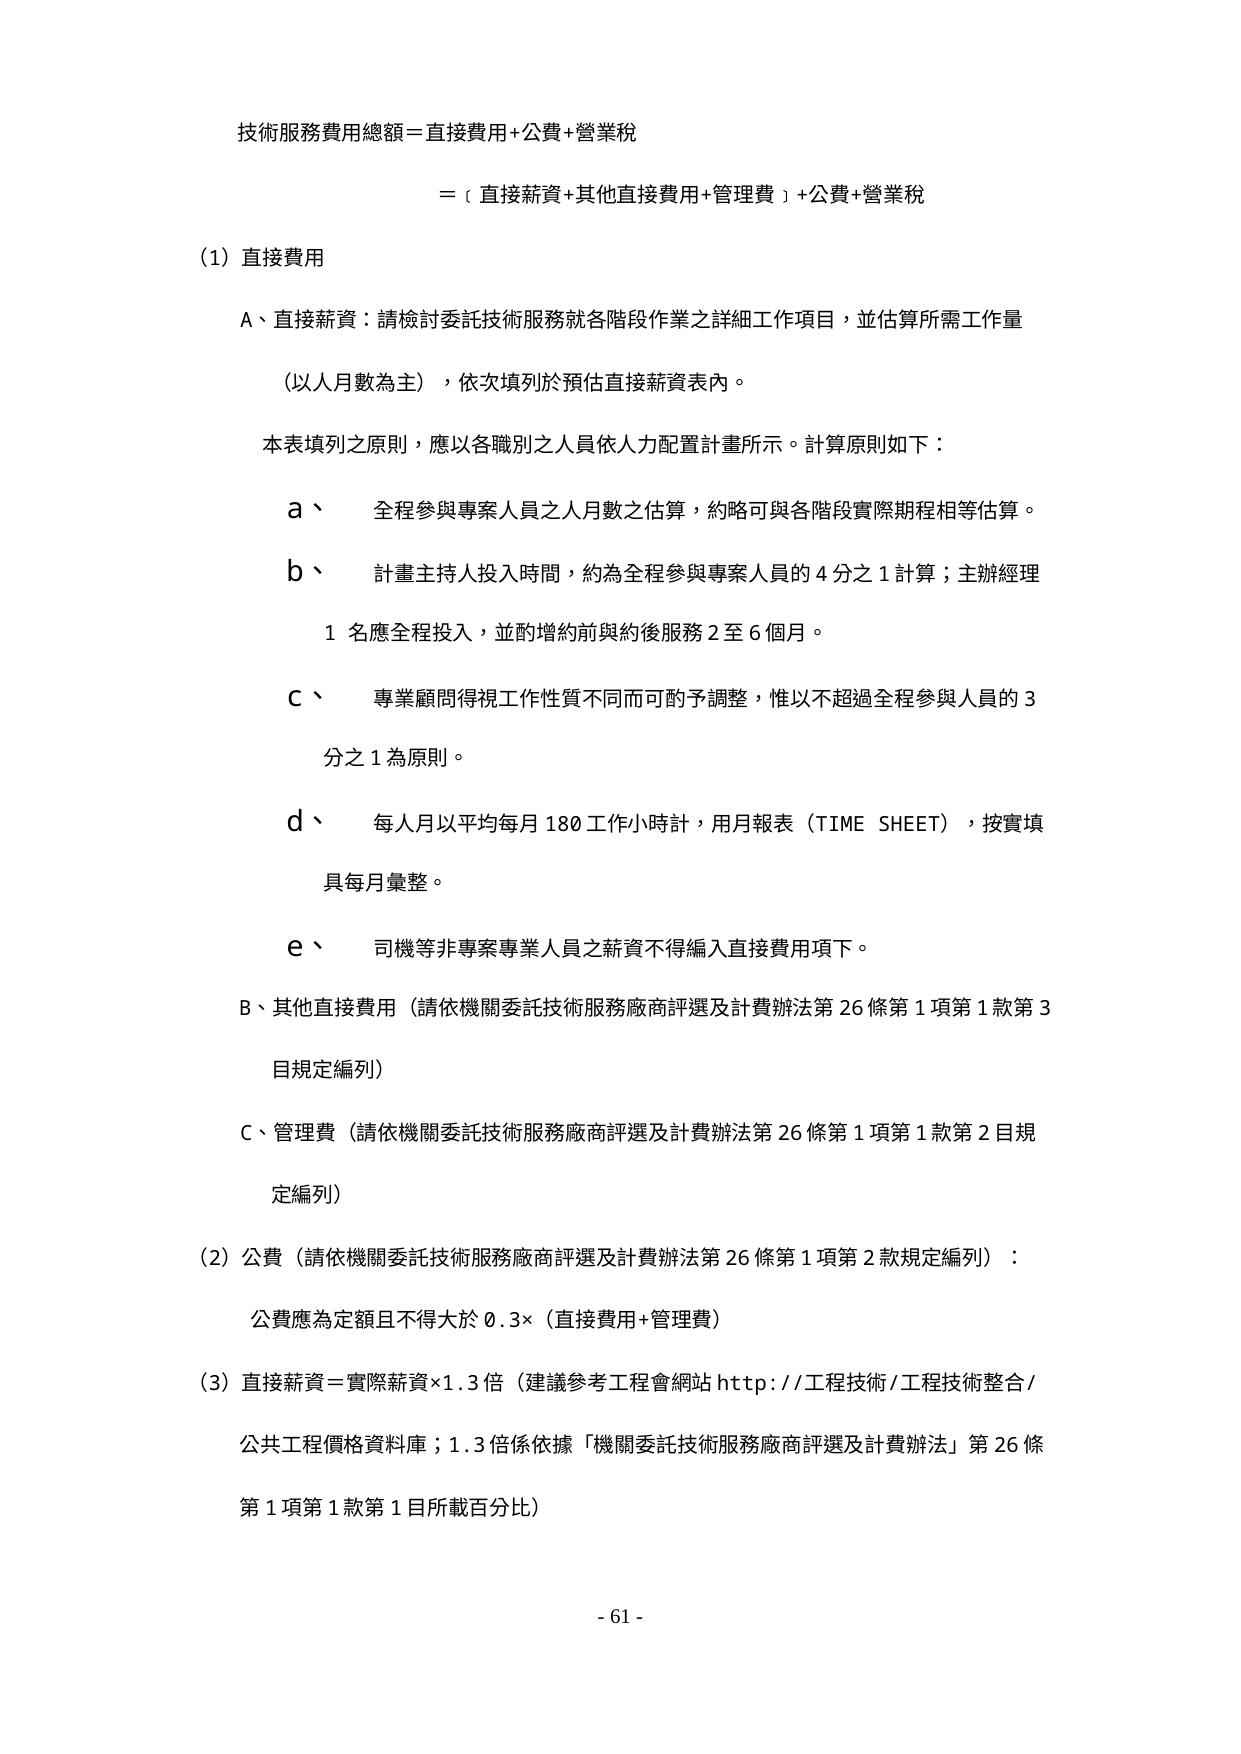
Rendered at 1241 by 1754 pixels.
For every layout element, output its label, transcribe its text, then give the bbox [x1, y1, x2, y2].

list 司機等非專案專業人員之薪資不得編入直接費用項下。 [286, 902, 1053, 964]
text A、直接薪資：請檢討委託技術服務就各階段作業之詳細工作項目，並估算所需工作量（以人月數為主），依次填列於預估直接薪資表內。 [240, 277, 1053, 402]
text 公費應為定額且不得大於0.3×（直接費用+管理費） [187, 1277, 1053, 1339]
text C、管理費（請依機關委託技術服務廠商評選及計費辦法第26條第1項第1款第2目規定編列） [240, 1089, 1053, 1214]
list 專業顧問得視工作性質不同而可酌予調整，惟以不超過全程參與人員的3分之1為原則。 [286, 652, 1053, 777]
text 本表填列之原則，應以各職別之人員依人力配置計畫所示。計算原則如下： [187, 402, 1053, 464]
text ＝﹝直接薪資+其他直接費用+管理費﹞+公費+營業稅 [187, 152, 1053, 214]
list 計畫主持人投入時間，約為全程參與專案人員的4分之1計算；主辦經理1 名應全程投入，並酌增約前與約後服務2至6個月。 [286, 527, 1053, 652]
list 全程參與專案人員之人月數之估算，約略可與各階段實際期程相等估算。 [286, 464, 1053, 527]
text （2）公費（請依機關委託技術服務廠商評選及計費辦法第26條第1項第2款規定編列）： [187, 1214, 1053, 1277]
text B、其他直接費用（請依機關委託技術服務廠商評選及計費辦法第26條第1項第1款第3目規定編列） [238, 964, 1053, 1089]
text （1）直接費用 [187, 214, 1053, 277]
text 技術服務費用總額＝直接費用+公費+營業稅 [187, 89, 1053, 152]
list 每人月以平均每月180工作小時計，用月報表（TIME SHEET），按實填具每月彙整。 [286, 777, 1053, 902]
text （3）直接薪資＝實際薪資×1.3倍（建議參考工程會網站http://工程技術/工程技術整合/公共工程價格資料庫；1.3倍係依據「機關委託技術服務廠商評選及計費辦法」第26條第1項第1款第1目所載百分比） [187, 1339, 1053, 1527]
